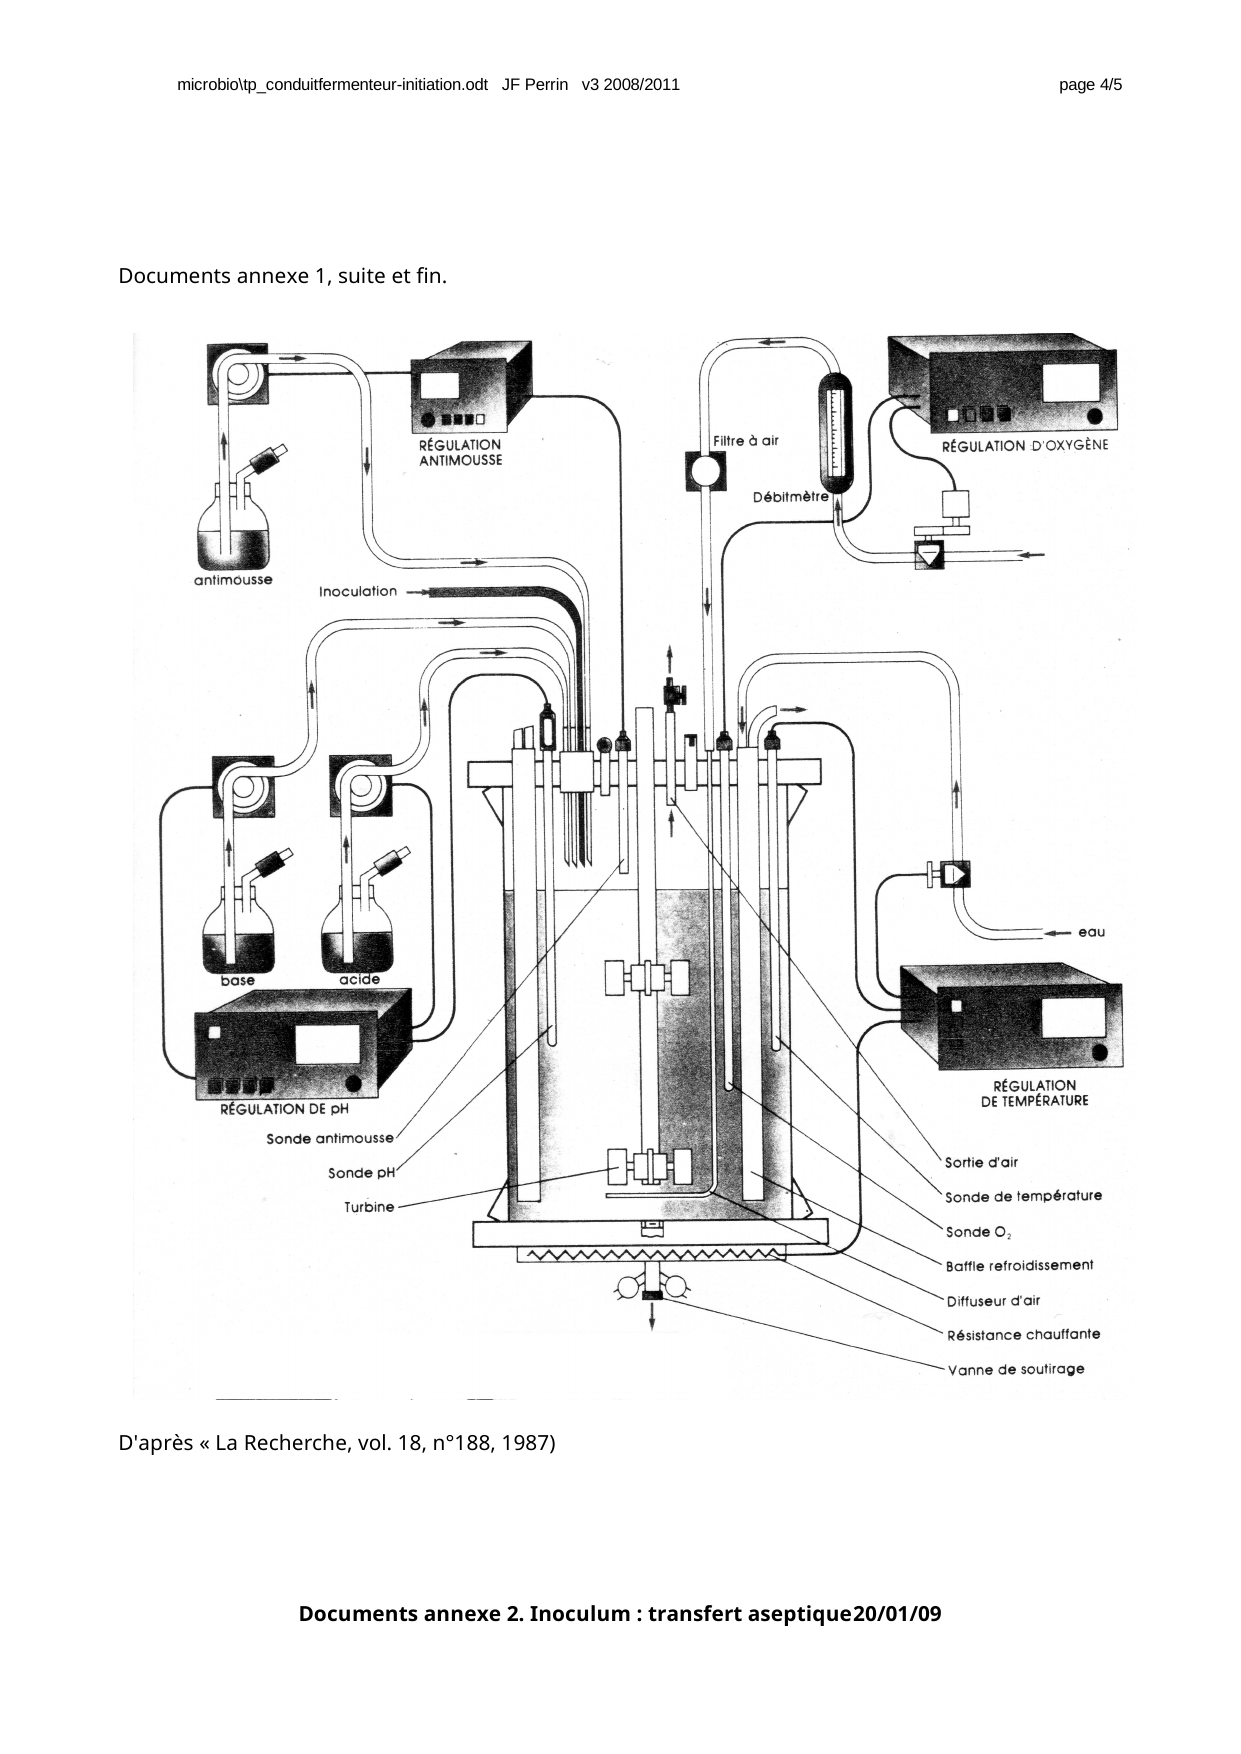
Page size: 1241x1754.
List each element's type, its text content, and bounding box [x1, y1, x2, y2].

picture [133, 333, 1137, 1400]
text Documents annexe 2. Inoculum : transfert aseptique20/01/09 [118, 1599, 1122, 1627]
text Documents annexe 1, suite et fin. [118, 261, 1122, 289]
text D'après « La Recherche, vol. 18, n°188, 1987) [118, 1428, 1122, 1456]
